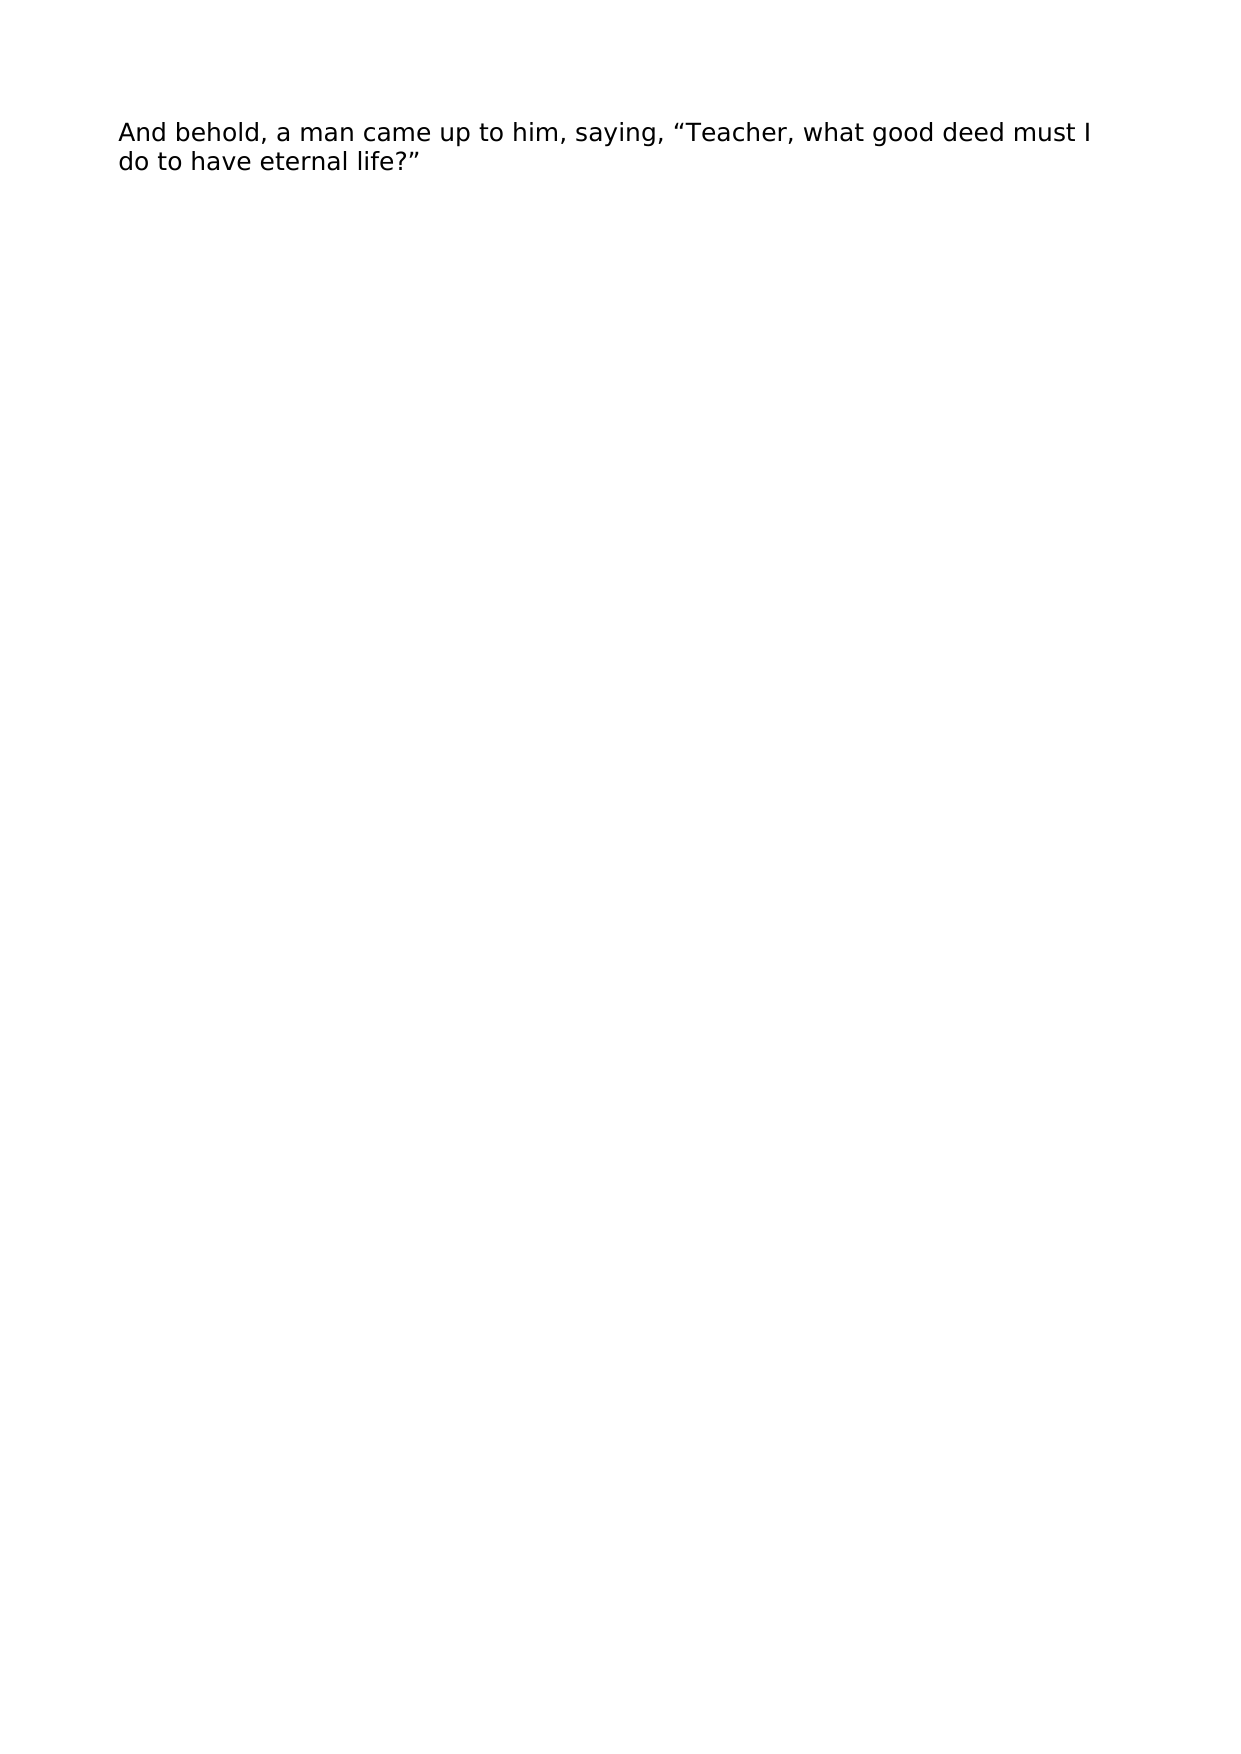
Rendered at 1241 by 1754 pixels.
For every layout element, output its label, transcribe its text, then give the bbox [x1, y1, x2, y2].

text And behold, a man came up to him, saying, “Teacher, what good deed must I do to have eternal life?” [118, 118, 1122, 176]
